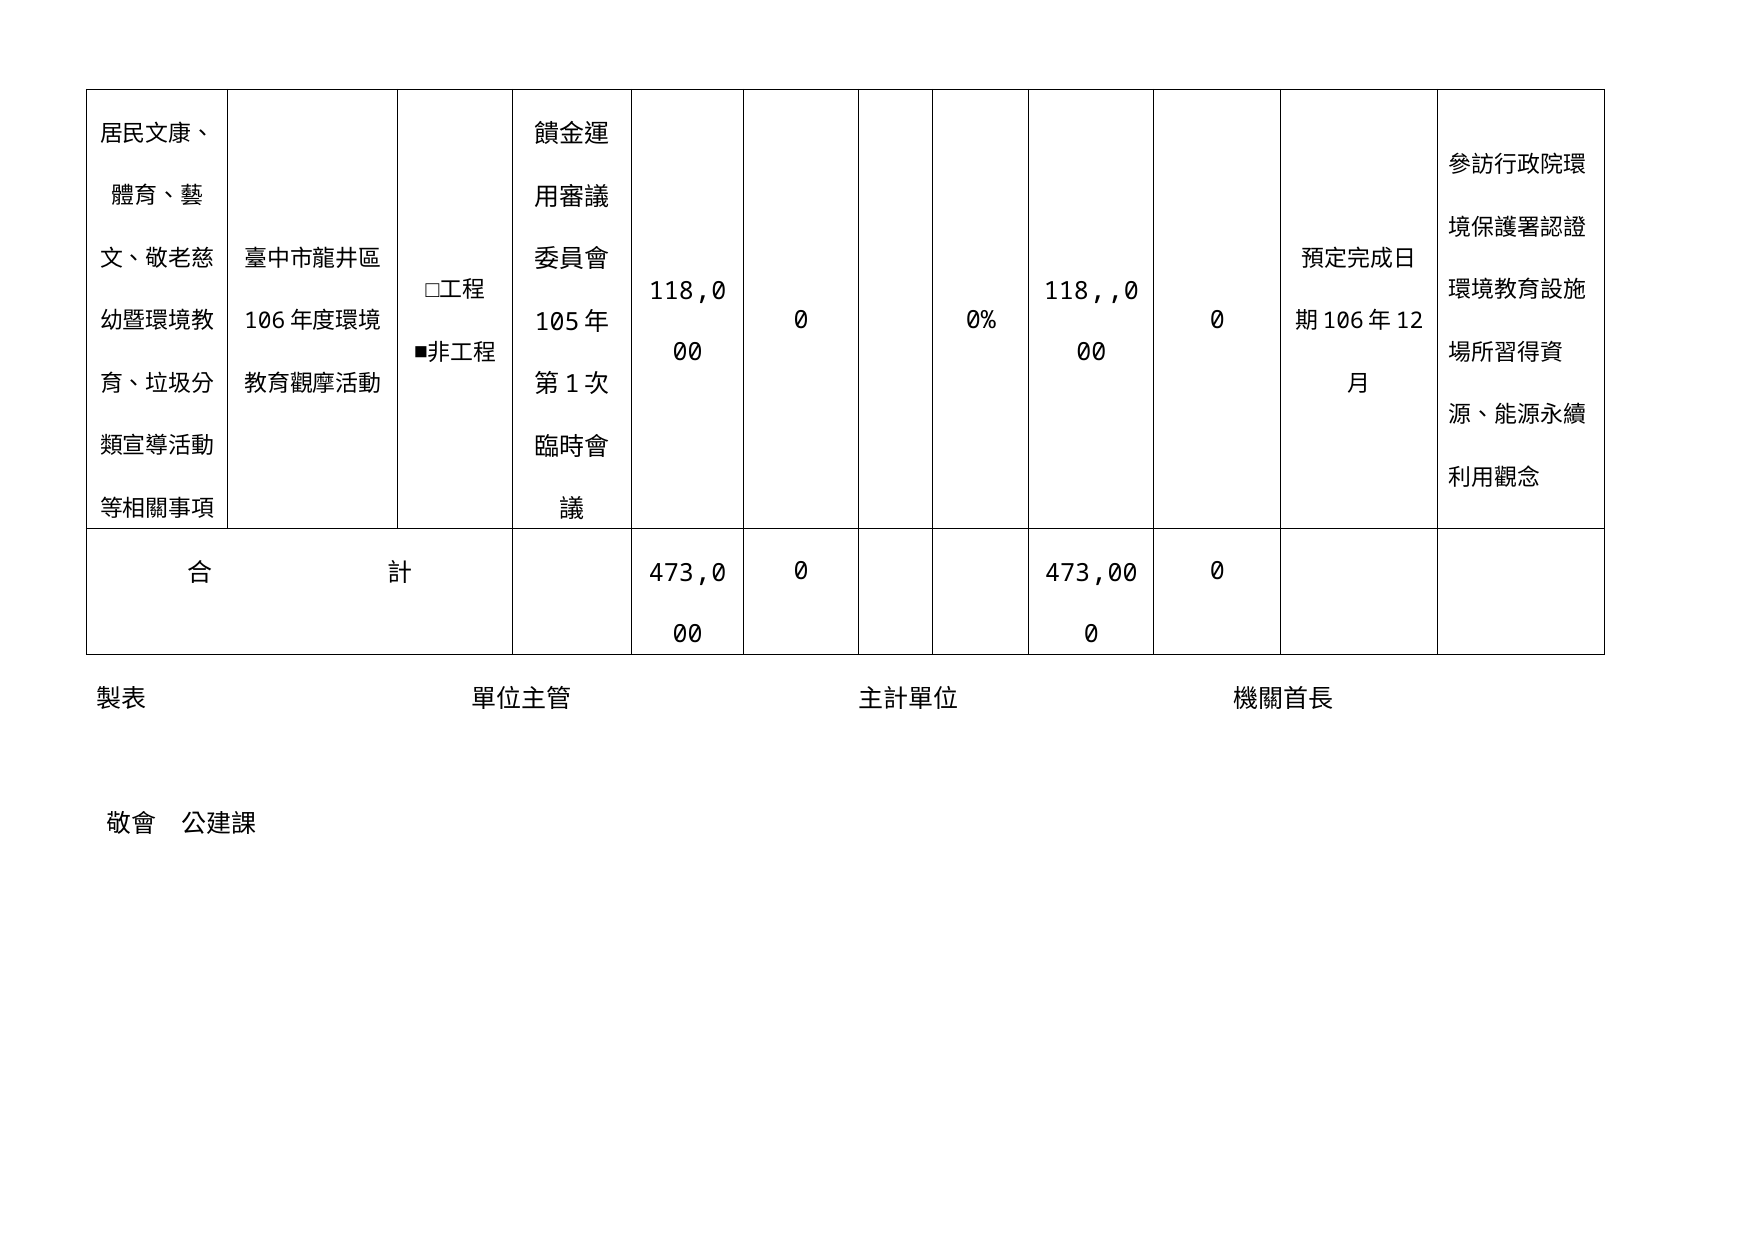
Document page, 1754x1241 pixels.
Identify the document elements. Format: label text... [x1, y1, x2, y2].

table_cell 0% [933, 90, 1028, 527]
table_cell 0 [744, 90, 858, 527]
table_cell 0 [1154, 529, 1280, 653]
table_cell [1281, 529, 1437, 653]
table_cell [933, 529, 1028, 653]
table_cell 118,000 [632, 90, 743, 527]
table_cell 118,,000 [1029, 90, 1153, 527]
table_cell 473,000 [632, 529, 743, 653]
table_cell [859, 90, 932, 527]
table_cell 預定完成日期106年12月 [1281, 90, 1437, 527]
table_cell [1438, 529, 1604, 653]
table_cell 參訪行政院環境保護署認證環境教育設施場所習得資源、能源永續利用觀念 [1438, 90, 1604, 527]
table_cell [859, 529, 932, 653]
table_cell 居民文康、體育、藝文、敬老慈幼暨環境教育、垃圾分類宣導活動等相關事項 [87, 90, 227, 527]
table_cell □工程 ■非工程 [398, 90, 512, 527]
table_cell 0 [744, 529, 858, 653]
table_cell 473,000 [1029, 529, 1153, 653]
table_cell 0 [1154, 90, 1280, 527]
table_cell 饋金運用審議委員會105年第1次臨時會議 [513, 90, 631, 527]
table_cell 合 計 [87, 529, 512, 653]
text 敬會 公建課 [106, 779, 1624, 842]
text 製表 單位主管 主計單位 機關首長 [96, 654, 1624, 717]
table_cell [513, 529, 631, 653]
table_cell 臺中市龍井區106年度環境教育觀摩活動 [228, 90, 397, 527]
